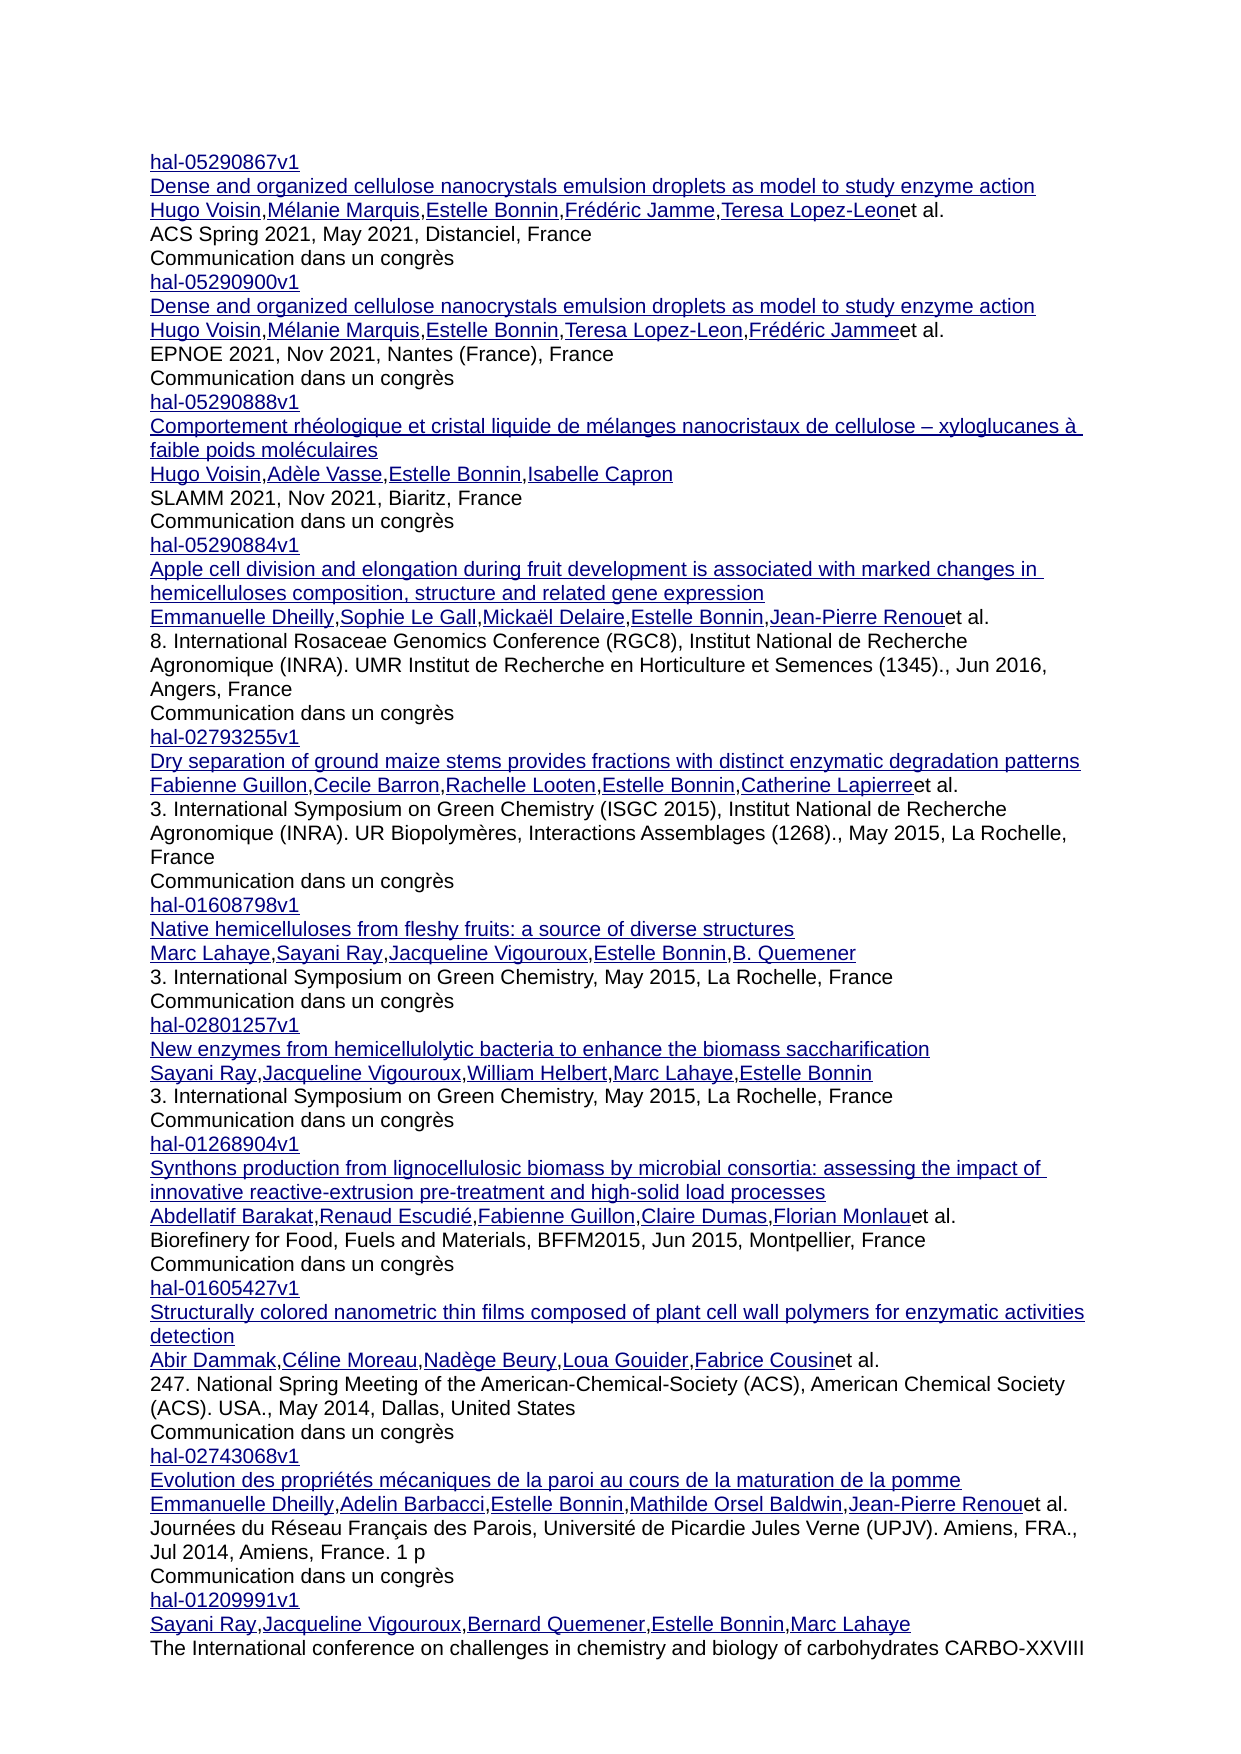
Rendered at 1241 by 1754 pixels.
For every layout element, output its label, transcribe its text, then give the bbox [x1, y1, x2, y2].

table_cell New enzymes from hemicellulolytic bacteria to enhance the biomass saccharification Sayani Ray,Jacqueline Vigouroux,William Helbert,Marc Lahaye,Estelle Bonnin 3. International Symposium on Green Chemistry, May 2015, La Rochelle, France Communication dans un congrès hal-01268904v1 [150, 1036, 1090, 1156]
table_cell Dry separation of ground maize stems provides fractions with distinct enzymatic degradation patterns Fabienne Guillon,Cecile Barron,Rachelle Looten,Estelle Bonnin,Catherine Lapierreet al. 3. International Symposium on Green Chemistry (ISGC 2015), Institut National de Recherche Agronomique (INRA). UR Biopolymères, Interactions Assemblages (1268)., May 2015, La Rochelle, France Communication dans un congrès hal-01608798v1 [150, 749, 1090, 917]
table_cell Synthons production from lignocellulosic biomass by microbial consortia: assessing the impact of innovative reactive-extrusion pre-treatment and high-solid load processes Abdellatif Barakat,Renaud Escudié,Fabienne Guillon,Claire Dumas,Florian Monlauet al. Biorefinery for Food, Fuels and Materials, BFFM2015, Jun 2015, Montpellier, France Communication dans un congrès hal-01605427v1 [150, 1156, 1090, 1300]
table_cell Dense and organized cellulose nanocrystals emulsion droplets as model to study enzyme action Hugo Voisin,Mélanie Marquis,Estelle Bonnin,Frédéric Jamme,Teresa Lopez-Leonet al. ACS Spring 2021, May 2021, Distanciel, France Communication dans un congrès hal-05290900v1 [150, 174, 1090, 294]
table_cell Evolution des propriétés mécaniques de la paroi au cours de la maturation de la pomme Emmanuelle Dheilly,Adelin Barbacci,Estelle Bonnin,Mathilde Orsel Baldwin,Jean-Pierre Renouet al. Journées du Réseau Français des Parois, Université de Picardie Jules Verne (UPJV). Amiens, FRA., Jul 2014, Amiens, France. 1 p Communication dans un congrès hal-01209991v1 [150, 1468, 1090, 1611]
table_cell Native hemicelluloses from fleshy fruits: a source of diverse structures Marc Lahaye,Sayani Ray,Jacqueline Vigouroux,Estelle Bonnin,B. Quemener 3. International Symposium on Green Chemistry, May 2015, La Rochelle, France Communication dans un congrès hal-02801257v1 [150, 917, 1090, 1036]
table_cell Novel fine structure in apple hemicelluloses as revealed by enzymatic profiling Sayani Ray,Jacqueline Vigouroux,Bernard Quemener,Estelle Bonnin,Marc Lahaye The International conference on challenges in chemistry and biology of carbohydrates CARBO-XXVIII 2014, Jan 2014, Dehra Dun, India Communication dans un congrès hal-02797097v1 [150, 1611, 1090, 1659]
table_cell Dense and organized cellulose nanocrystals emulsion droplets as model to study enzyme action Hugo Voisin,Mélanie Marquis,Estelle Bonnin,Teresa Lopez-Leon,Frédéric Jammeet al. EPNOE 2021, Nov 2021, Nantes (France), France Communication dans un congrès hal-05290888v1 [150, 294, 1090, 413]
table_cell Structurally colored nanometric thin films composed of plant cell wall polymers for enzymatic activities detection Abir Dammak,Céline Moreau,Nadège Beury,Loua Gouider,Fabrice Cousinet al. 247. National Spring Meeting of the American-Chemical-Society (ACS), American Chemical Society (ACS). USA., May 2014, Dallas, United States Communication dans un congrès hal-02743068v1 [150, 1300, 1090, 1468]
table_cell Comportement rhéologique et cristal liquide de mélanges nanocristaux de cellulose – xyloglucanes à faible poids moléculaires Hugo Voisin,Adèle Vasse,Estelle Bonnin,Isabelle Capron SLAMM 2021, Nov 2021, Biaritz, France Communication dans un congrès hal-05290884v1 [150, 414, 1090, 557]
table_cell Apple cell division and elongation during fruit development is associated with marked changes in hemicelluloses composition, structure and related gene expression Emmanuelle Dheilly,Sophie Le Gall,Mickaël Delaire,Estelle Bonnin,Jean-Pierre Renouet al. 8. International Rosaceae Genomics Conference (RGC8), Institut National de Recherche Agronomique (INRA). UMR Institut de Recherche en Horticulture et Semences (1345)., Jun 2016, Angers, France Communication dans un congrès hal-02793255v1 [150, 557, 1090, 749]
table_cell hal-05290867v1 [150, 150, 1090, 174]
